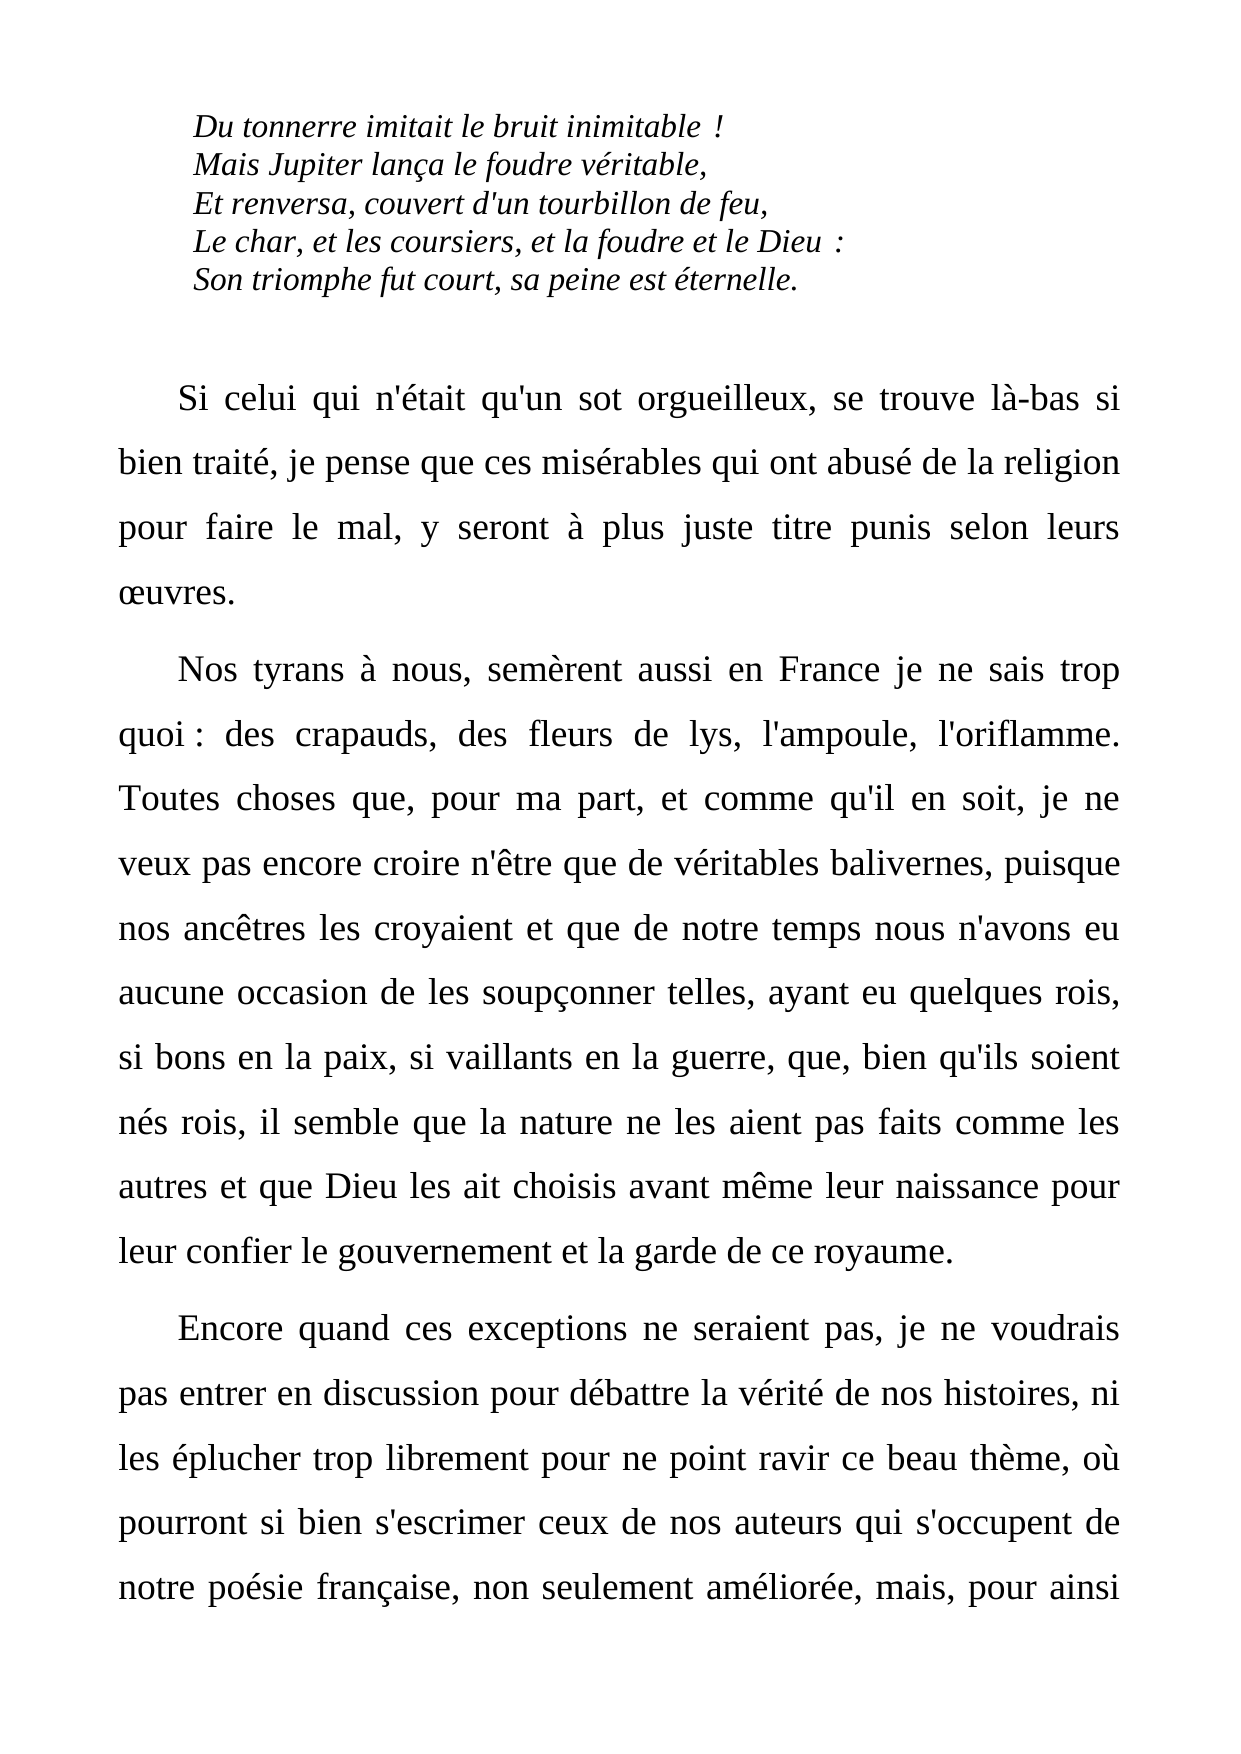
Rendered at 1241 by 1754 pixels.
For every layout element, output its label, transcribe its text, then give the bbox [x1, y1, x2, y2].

text Nos tyrans à nous, semèrent aussi en France je ne sais trop quoi : des crapauds, des fleurs de lys, l'ampoule, l'oriflamme. Toutes choses que, pour ma part, et comme qu'il en soit, je ne veux pas encore croire n'être que de véritables balivernes, puisque nos ancêtres les croyaient et que de notre temps nous n'avons eu aucune occasion de les soupçonner telles, ayant eu quelques rois, si bons en la paix, si vaillants en la guerre, que, bien qu'ils soient nés rois, il semble que la nature ne les aient pas faits comme les autres et que Dieu les ait choisis avant même leur naissance pour leur confier le gouvernement et la garde de ce royaume. [118, 646, 1122, 1272]
text Mais Jupiter lança le foudre véritable, [193, 144, 1122, 183]
text Si celui qui n'était qu'un sot orgueilleux, se trouve là-bas si bien traité, je pense que ces misérables qui ont abusé de la religion pour faire le mal, y seront à plus juste titre punis selon leurs œuvres. [118, 375, 1122, 612]
text Son triomphe fut court, sa peine est éternelle. [193, 259, 1122, 298]
text Et renversa, couvert d'un tourbillon de feu, [193, 183, 1122, 221]
text Le char, et les coursiers, et la foudre et le Dieu : [193, 221, 1122, 259]
text Du tonnerre imitait le bruit inimitable ! [193, 106, 1122, 144]
text Encore quand ces exceptions ne seraient pas, je ne voudrais pas entrer en discussion pour débattre la vérité de nos histoires, ni les éplucher trop librement pour ne point ravir ce beau thème, où pourront si bien s'escrimer ceux de nos auteurs qui s'occupent de notre poésie française, non seulement améliorée, mais, pour ainsi [118, 1306, 1122, 1608]
